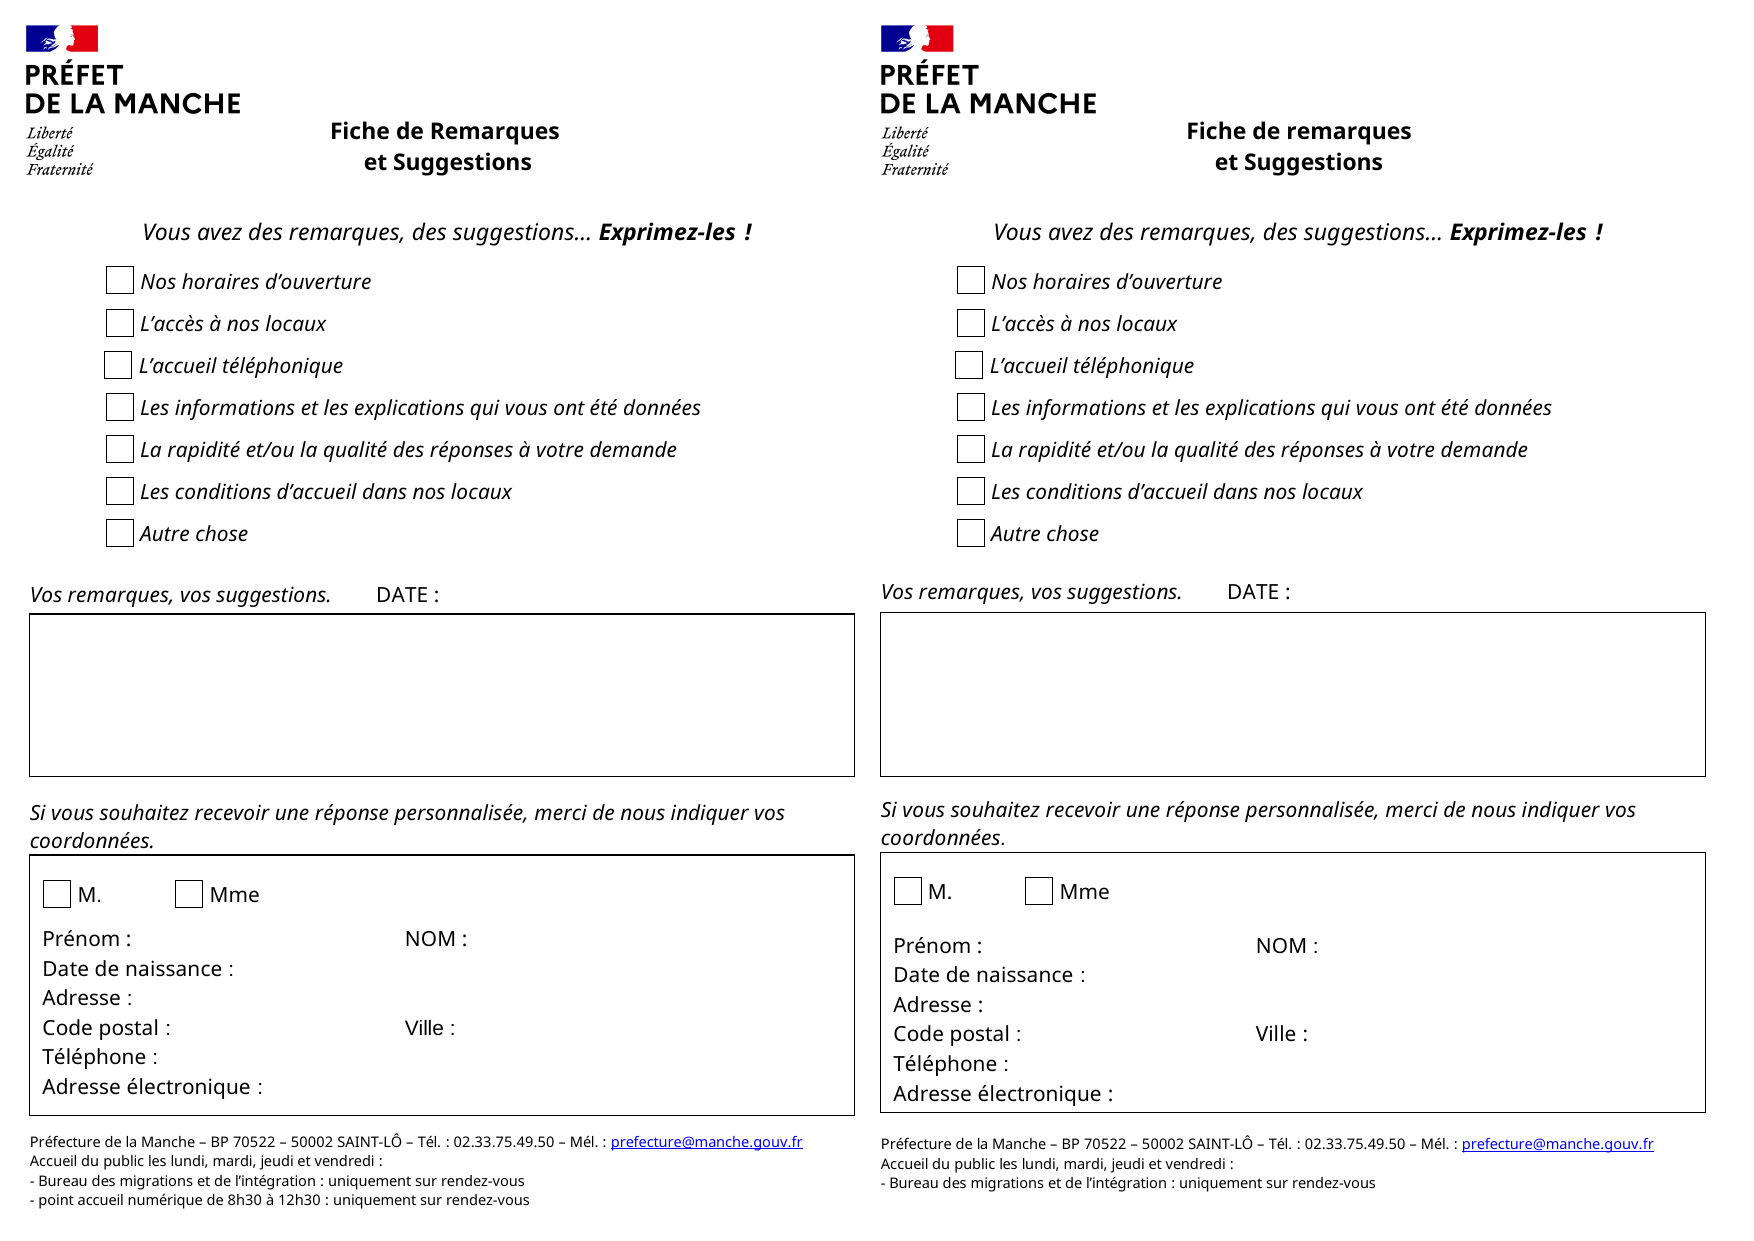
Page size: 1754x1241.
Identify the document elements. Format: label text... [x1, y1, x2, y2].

picture [0, 0, 266, 201]
table_header Fiche de remarques et Suggestions Vous avez des remarques, des suggestions… Exprimez-les ! Nos horaires d’ouverture L’accès à nos locaux L’accueil téléphonique Les informations et les explications qui vous ont été données La rapidité et/ou la qualité des réponses à votre demande Les conditions d’accueil dans nos locaux Autre chose Vos remarques, vos suggestions. DATE : Si vous souhaitez recevoir une réponse personnalisée, merci de nous indiquer vos coordonnées. M. Mme Prénom : NOM : Date de naissance : Adresse : Code postal : Ville : Téléphone : Adresse électronique : Préfecture de la Manche – BP 70522 – 50002 SAINT-LÔ – Tél. : 02.33.75.49.50 – Mél. : prefecture@manche.gouv.fr Accueil du public les lundi, mardi, jeudi et vendredi : - Bureau des migrations et de l’intégration : uniquement sur rendez-vous [873, 115, 1724, 1209]
picture [855, 0, 1122, 201]
table_header Fiche de Remarques et Suggestions Vous avez des remarques, des suggestions… Exprimez-les ! Nos horaires d’ouverture L’accès à nos locaux L’accueil téléphonique Les informations et les explications qui vous ont été données La rapidité et/ou la qualité des réponses à votre demande Les conditions d’accueil dans nos locaux Autre chose Vos remarques, vos suggestions. DATE : Si vous souhaitez recevoir une réponse personnalisée, merci de nous indiquer vos coordonnées. M. Mme Prénom : NOM : Date de naissance : Adresse : Code postal : Ville : Téléphone : Adresse électronique : Préfecture de la Manche – BP 70522 – 50002 SAINT-LÔ – Tél. : 02.33.75.49.50 – Mél. : prefecture@manche.gouv.fr Accueil du public les lundi, mardi, jeudi et vendredi : - Bureau des migrations et de l’intégration : uniquement sur rendez-vous - point accueil numérique de 8h30 à 12h30 : uniquement sur rendez-vous [22, 115, 873, 1209]
